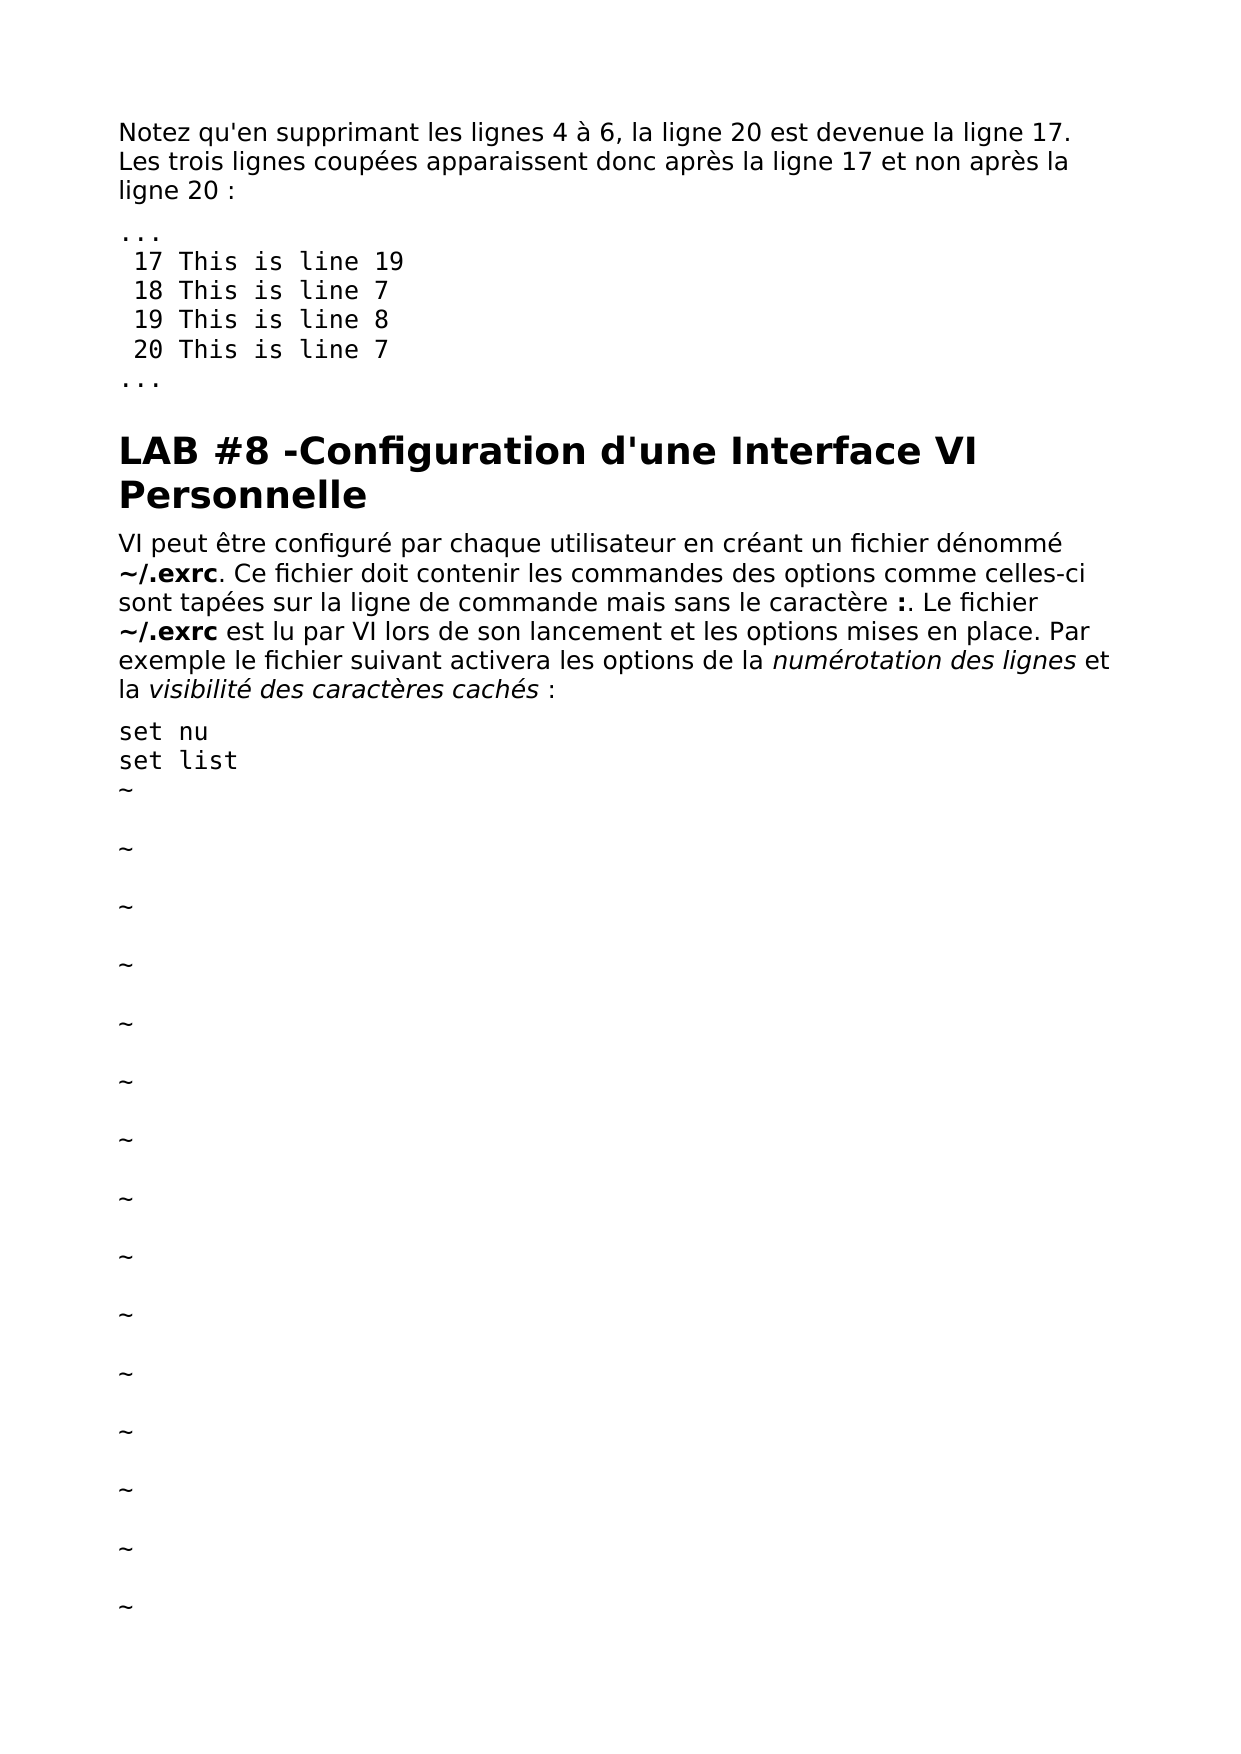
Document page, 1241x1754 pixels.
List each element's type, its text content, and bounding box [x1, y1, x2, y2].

text Notez qu'en supprimant les lignes 4 à 6, la ligne 20 est devenue la ligne 17. Les trois lignes coupées apparaissent donc après la ligne 17 et non après la ligne 20 : [118, 118, 1122, 206]
subtitle LAB #8 -Configuration d'une Interface VI Personnelle [118, 430, 1122, 517]
text VI peut être configuré par chaque utilisateur en créant un fichier dénommé ~/.exrc. Ce fichier doit contenir les commandes des options comme celles-ci sont tapées sur la ligne de commande mais sans le caractère :. Le fichier ~/.exrc est lu par VI lors de son lancement et les options mises en place. Par exemple le fichier suivant activera les options de la numérotation des lignes et la visibilité des caractères cachés : [118, 530, 1122, 705]
text set nu set list ~ ~ ~ ~ ~ ~ ~ ~ ~ ~ ~ ~ ~ ~ ~ [118, 717, 1122, 1621]
text ... 17 This is line 19 18 This is line 7 19 This is line 8 20 This is line 7 ... [118, 218, 1122, 393]
